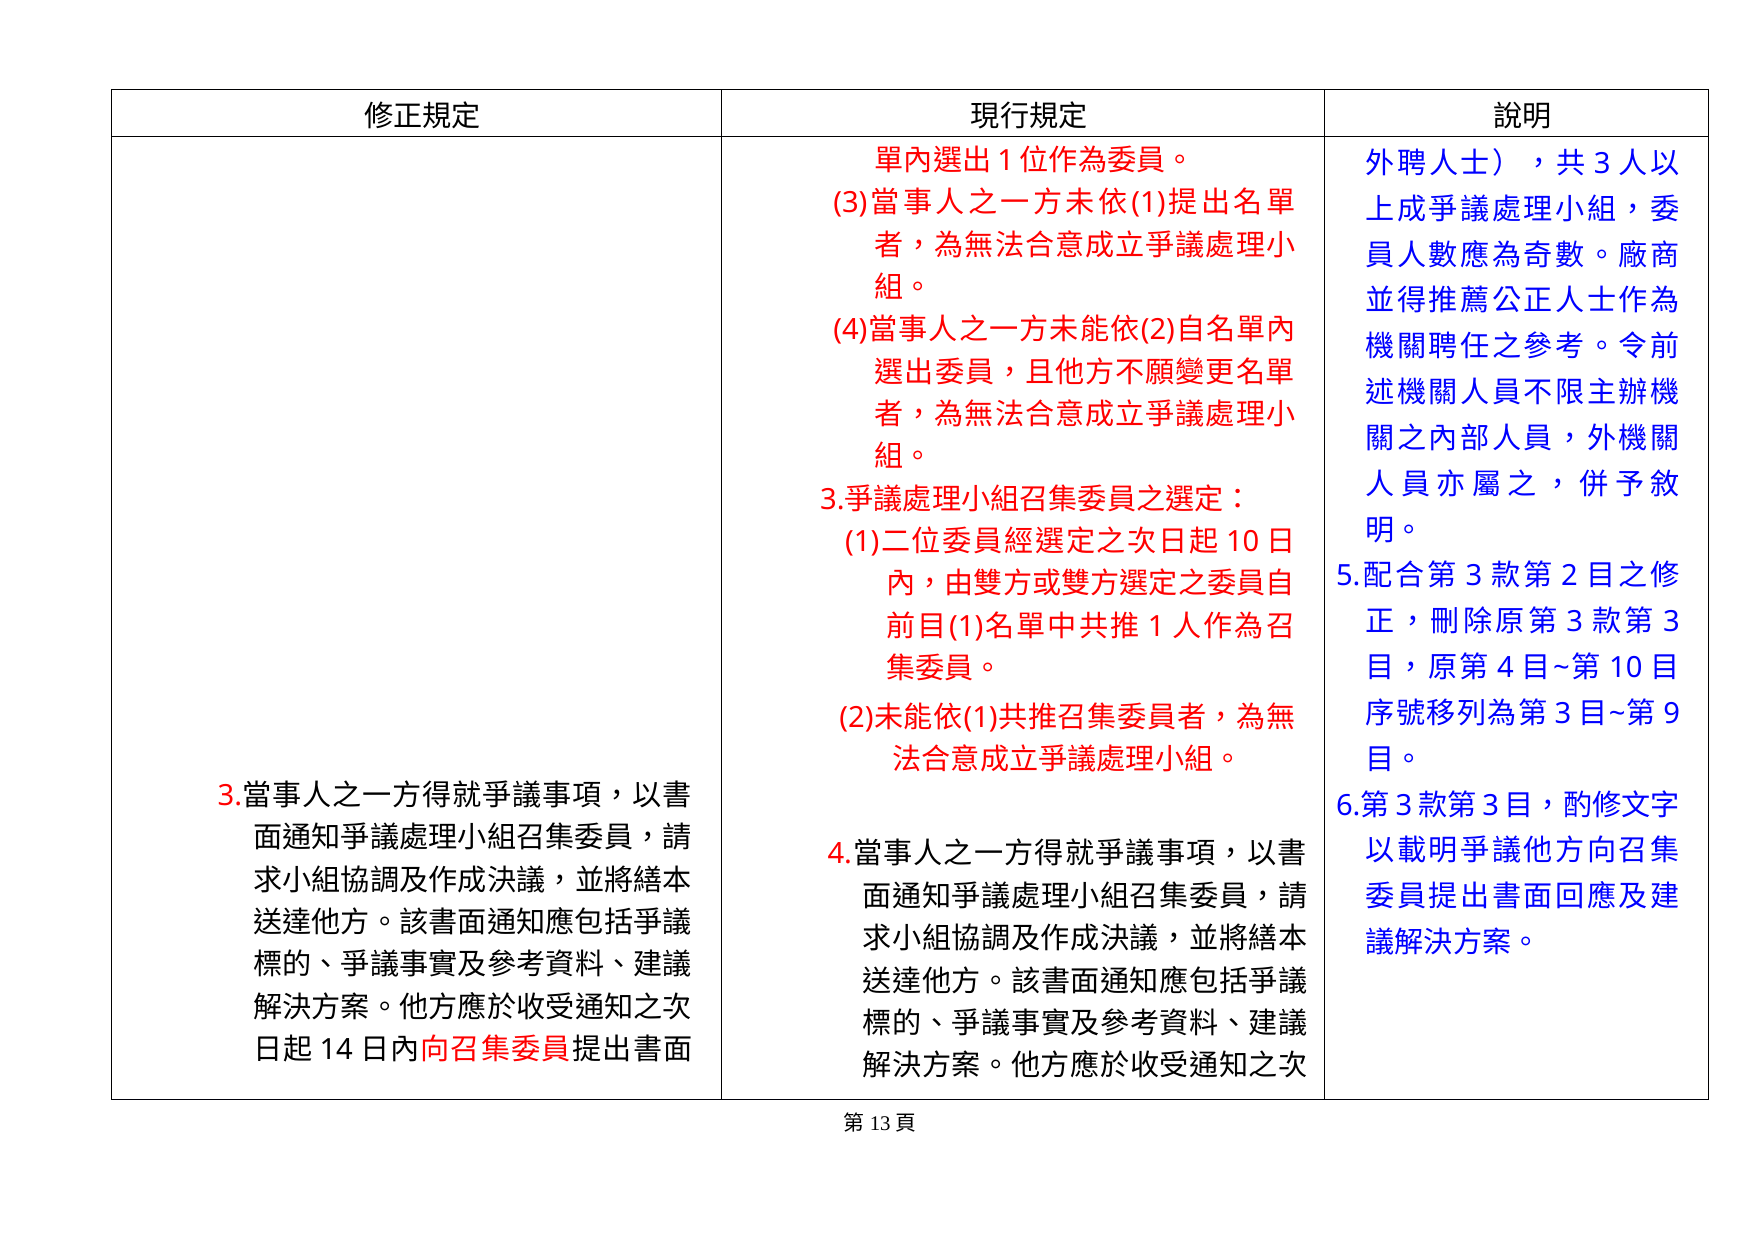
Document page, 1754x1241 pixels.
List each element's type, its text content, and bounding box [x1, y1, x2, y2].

table_cell 外聘人士），共3人以上成爭議處理小組，委員人數應為奇數。廠商並得推薦公正人士作為機關聘任之參考。令前述機關人員不限主辦機關之內部人員，外機關人員亦屬之，併予敘明。 5.配合第3款第2目之修正，刪除原第3款第3目，原第4目~第10目序號移列為第3目~第9目。 6.第3款第3目，酌修文字以載明爭議他方向召集委員提出書面回應及建議解決方案。 [1325, 137, 1708, 1099]
table_header 修正規定 [112, 90, 721, 136]
table_cell 單內選出1位作為委員。 (3)當事人之一方未依(1)提出名單者，為無法合意成立爭議處理小組。 (4)當事人之一方未能依(2)自名單內選出委員，且他方不願變更名單者，為無法合意成立爭議處理小組。 3.爭議處理小組召集委員之選定： (1)二位委員經選定之次日起10日內，由雙方或雙方選定之委員自前目(1)名單中共推1人作為召集委員。 (2)未能依(1)共推召集委員者，為無法合意成立爭議處理小組。 4.當事人之一方得就爭議事項，以書面通知爭議處理小組召集委員，請求小組協調及作成決議，並將繕本送達他方。該書面通知應包括爭議標的、爭議事實及參考資料、建議解決方案。他方應於收受通知之次 [722, 137, 1324, 1099]
table_cell 3.當事人之一方得就爭議事項，以書面通知爭議處理小組召集委員，請求小組協調及作成決議，並將繕本送達他方。該書面通知應包括爭議標的、爭議事實及參考資料、建議解決方案。他方應於收受通知之次日起14日內向召集委員提出書面 [112, 137, 721, 1099]
table_header 說明 [1325, 90, 1708, 136]
table_header 現行規定 [722, 90, 1324, 136]
